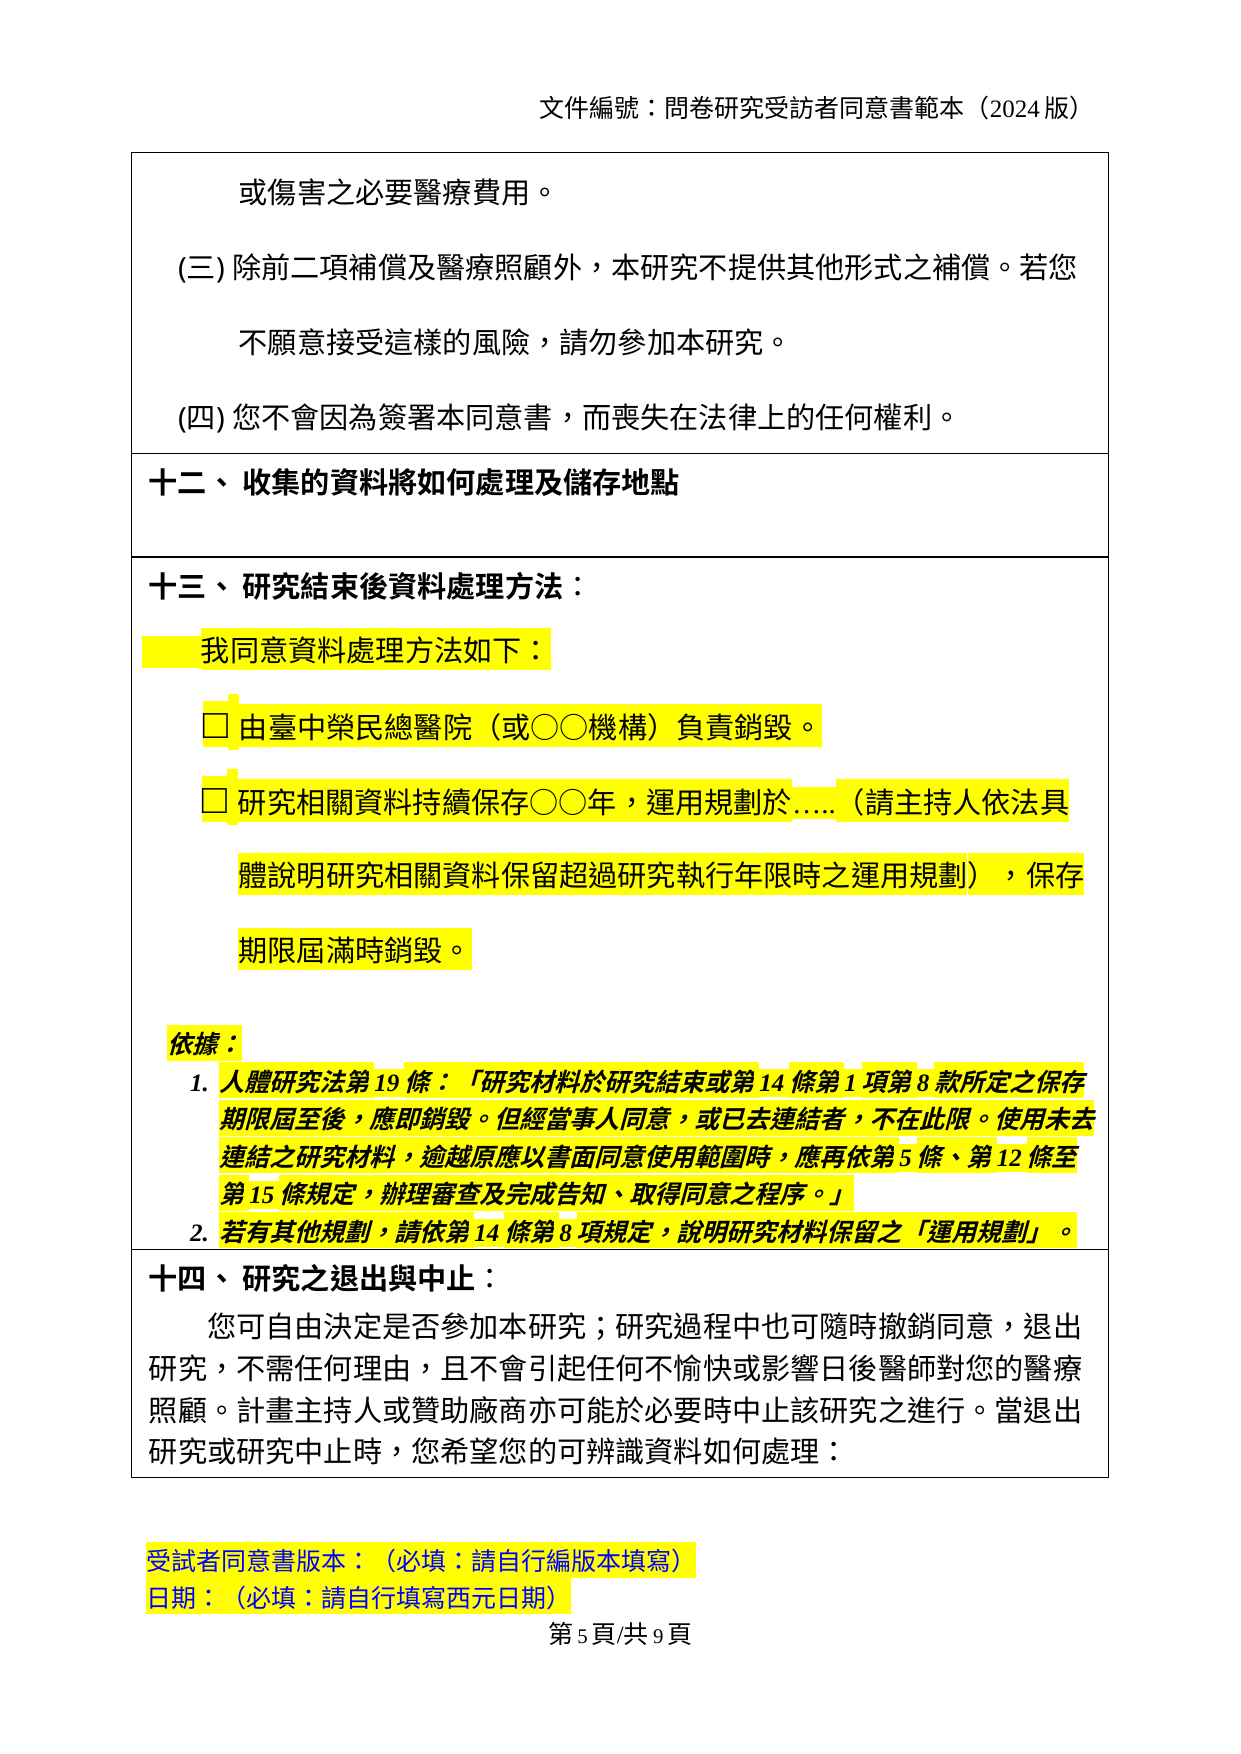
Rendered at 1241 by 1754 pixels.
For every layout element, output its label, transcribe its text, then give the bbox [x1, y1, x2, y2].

table_cell 或傷害之必要醫療費用。 (三) 除前二項補償及醫療照顧外，本研究不提供其他形式之補償。若您不願意接受這樣的風險，請勿參加本研究。 (四) 您不會因為簽署本同意書，而喪失在法律上的任何權利。 [132, 153, 1108, 453]
table_cell 研究之退出與中止： 您可自由決定是否參加本研究；研究過程中也可隨時撤銷同意，退出研究，不需任何理由，且不會引起任何不愉快或影響日後醫師對您的醫療照顧。計畫主持人或贊助廠商亦可能於必要時中止該研究之進行。當退出研究或研究中止時，您希望您的可辨識資料如何處理： [132, 1250, 1108, 1477]
table_cell 研究結束後資料處理方法： 我同意資料處理方法如下： □ 由臺中榮民總醫院（或○○機構）負責銷毀。 □ 研究相關資料持續保存○○年，運用規劃於…..（請主持人依法具體說明研究相關資料保留超過研究執行年限時之運用規劃），保存期限屆滿時銷毀。 依據： 人體研究法第19條：「研究材料於研究結束或第14條第1項第8款所定之保存期限屆至後，應即銷毀。但經當事人同意，或已去連結者，不在此限。使用未去連結之研究材料，逾越原應以書面同意使用範圍時，應再依第5條、第12條至第15條規定，辦理審查及完成告知、取得同意之程序。」 若有其他規劃，請依第14條第8項規定，說明研究材料保留之「運用規劃」。 [132, 558, 1108, 1249]
table_cell 收集的資料將如何處理及儲存地點 [132, 454, 1108, 556]
